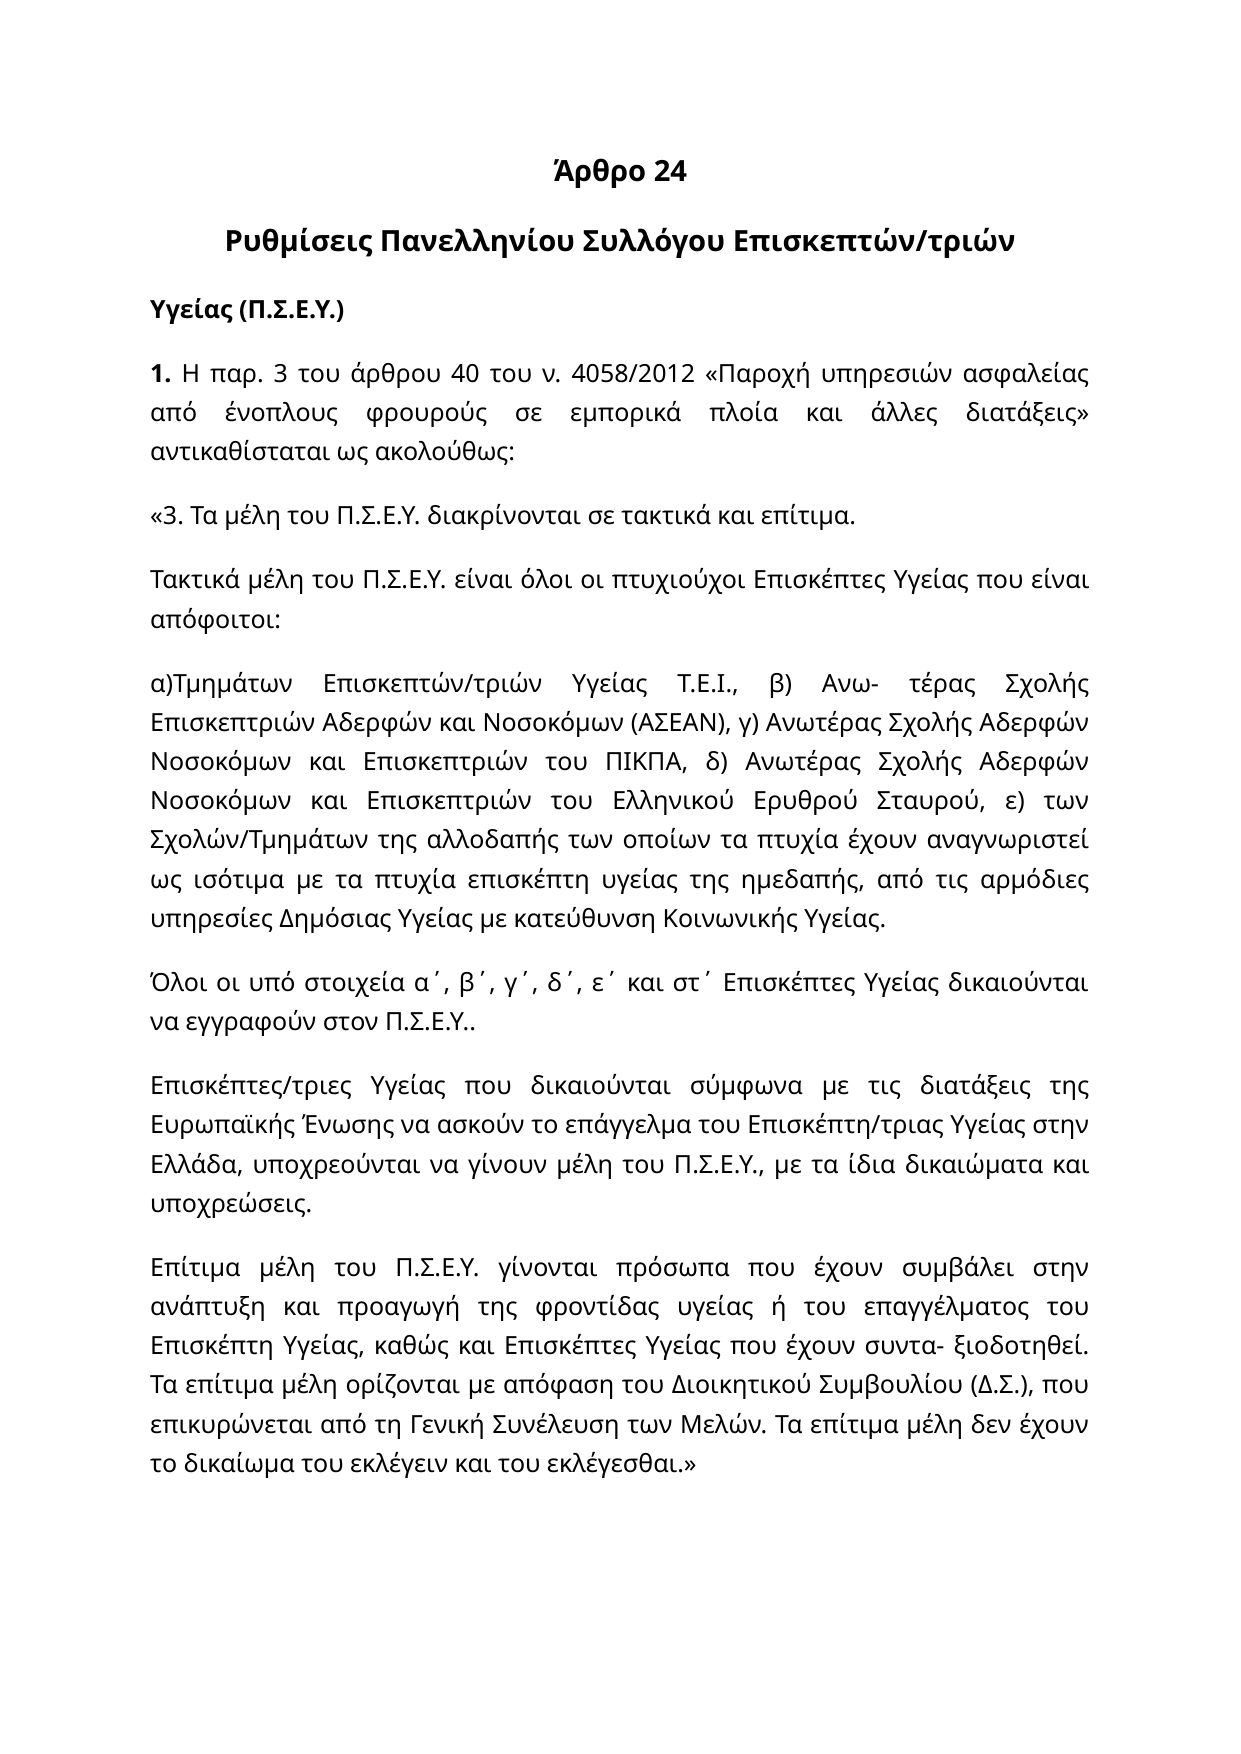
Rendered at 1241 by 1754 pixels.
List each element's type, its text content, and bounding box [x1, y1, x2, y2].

text α)Τμημάτων Επισκεπτών/τριών Υγείας Τ.Ε.Ι., β) Ανω- τέρας Σχολής Επισκεπτριών Αδερφών και Νοσοκόμων (ΑΣΕΑΝ), γ) Ανωτέρας Σχολής Αδερφών Νοσοκόμων και Επισκεπτριών του ΠΙΚΠΑ, δ) Ανωτέρας Σχολής Αδερφών Νοσοκόμων και Επισκεπτριών του Ελληνικού Ερυθρού Σταυρού, ε) των Σχολών/Τμημάτων της αλλοδαπής των οποίων τα πτυχία έχουν αναγνωριστεί ως ισότιμα με τα πτυχία επισκέπτη υγείας της ημεδαπής, από τις αρμόδιες υπηρεσίες Δημόσιας Υγείας με κατεύθυνση Κοινωνικής Υγείας. [150, 665, 1090, 934]
text Τακτικά μέλη του Π.Σ.Ε.Υ. είναι όλοι οι πτυχιούχοι Επισκέπτες Υγείας που είναι απόφοιτοι: [150, 562, 1090, 635]
subtitle Άρθρο 24 [150, 150, 1090, 190]
text «3. Τα μέλη του Π.Σ.Ε.Υ. διακρίνονται σε τακτικά και επίτιμα. [150, 498, 1090, 532]
text 1. H παρ. 3 του άρθρου 40 του ν. 4058/2012 «Παροχή υπηρεσιών ασφαλείας από ένοπλους φρουρούς σε εμπορικά πλοία και άλλες διατάξεις» αντικαθίσταται ως ακολούθως: [150, 355, 1090, 468]
text Επίτιμα μέλη του Π.Σ.Ε.Υ. γίνονται πρόσωπα που έχουν συμβάλει στην ανάπτυξη και προαγωγή της φροντίδας υγείας ή του επαγγέλματος του Επισκέπτη Υγείας, καθώς και Επισκέπτες Υγείας που έχουν συντα- ξιοδοτηθεί. Τα επίτιμα μέλη ορίζονται με απόφαση του Διοικητικού Συμβουλίου (Δ.Σ.), που επικυρώνεται από τη Γενική Συνέλευση των Μελών. Τα επίτιμα μέλη δεν έχουν το δικαίωμα του εκλέγειν και του εκλέγεσθαι.» [150, 1249, 1090, 1479]
text Υγείας (Π.Σ.Ε.Υ.) [150, 291, 1090, 325]
text Επισκέπτες/τριες Υγείας που δικαιούνται σύμφωνα με τις διατάξεις της Ευρωπαϊκής Ένωσης να ασκούν το επάγγελμα του Επισκέπτη/τριας Υγείας στην Ελλάδα, υποχρεούνται να γίνουν μέλη του Π.Σ.Ε.Υ., με τα ίδια δικαιώματα και υποχρεώσεις. [150, 1068, 1090, 1219]
subtitle Ρυθμίσεις Πανελληνίου Συλλόγου Επισκεπτών/τριών [150, 221, 1090, 260]
text Όλοι οι υπό στοιχεία α΄, β΄, γ΄, δ΄, ε΄ και στ΄ Επισκέπτες Υγείας δικαιούνται να εγγραφούν στον Π.Σ.Ε.Υ.. [150, 964, 1090, 1038]
